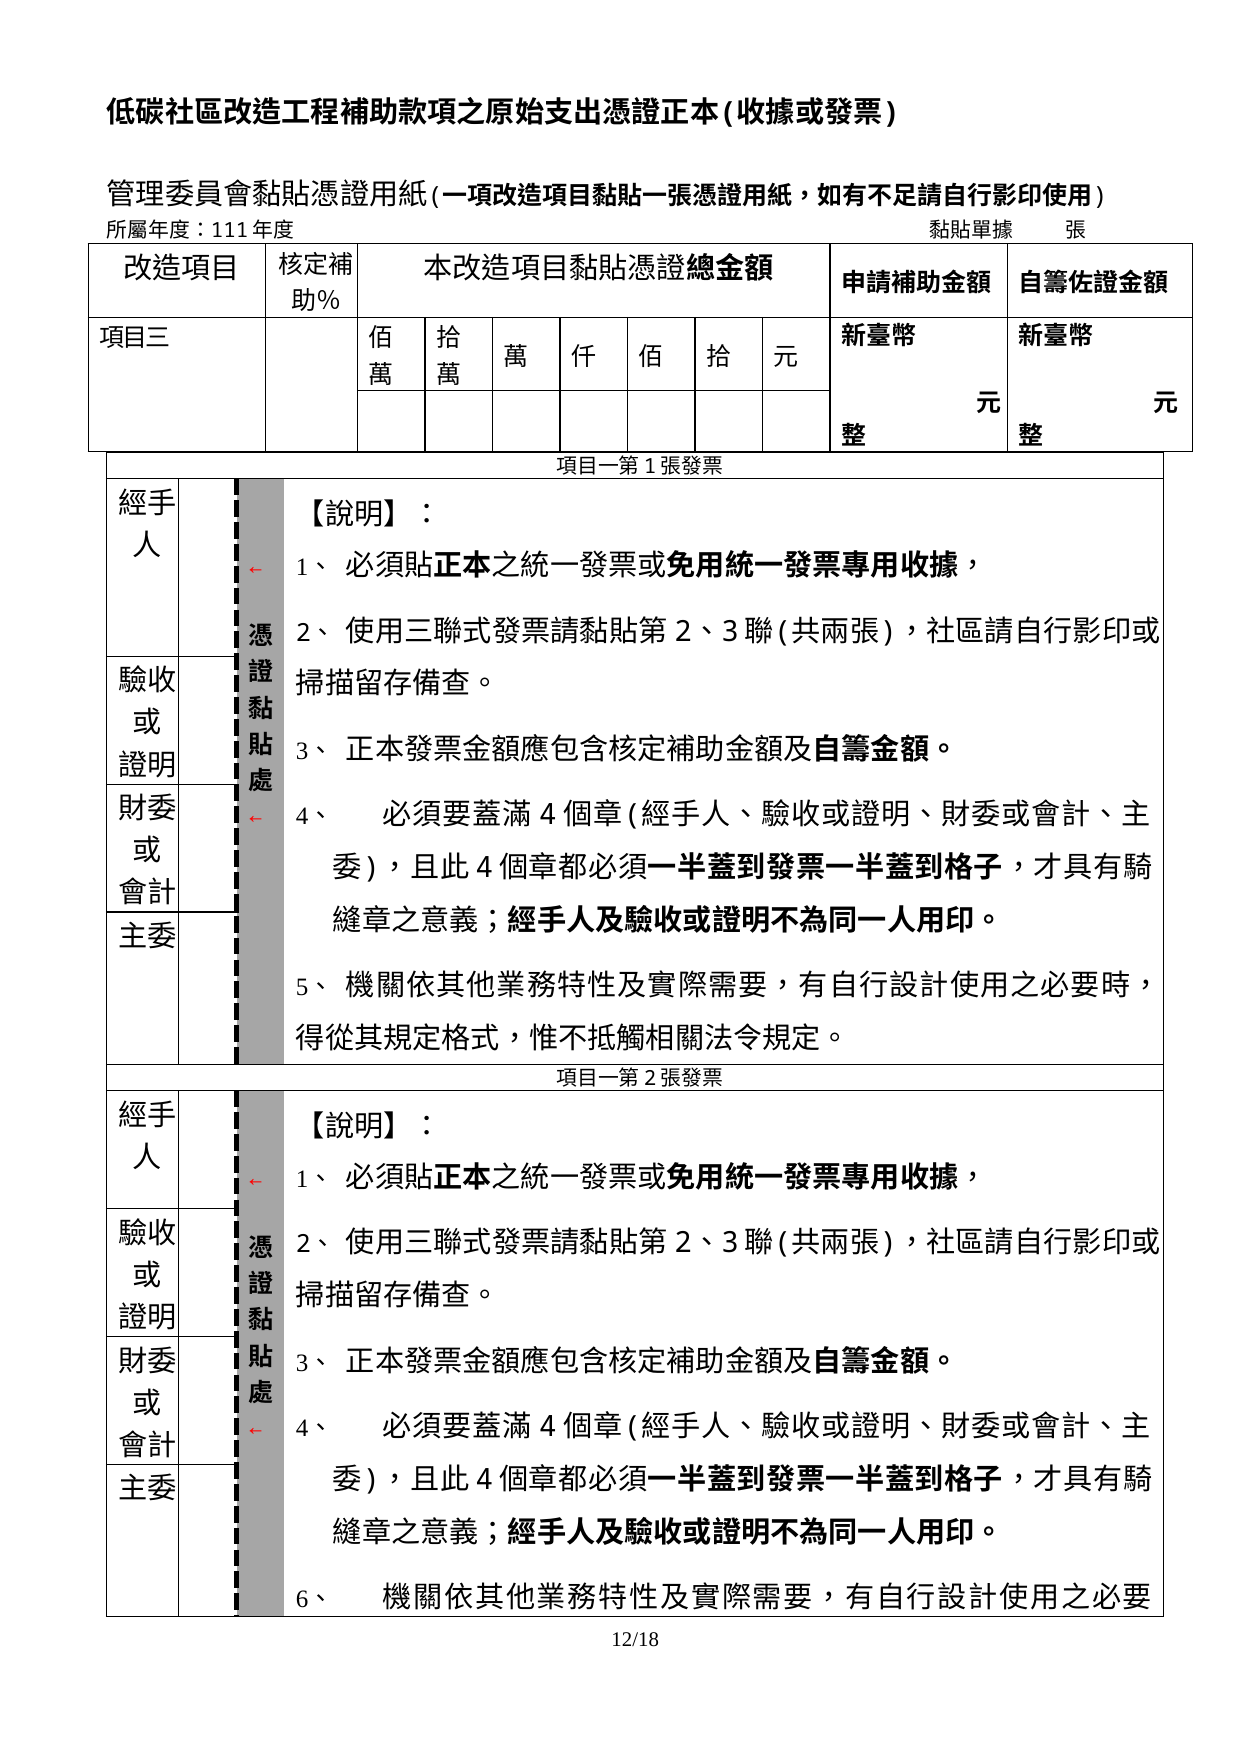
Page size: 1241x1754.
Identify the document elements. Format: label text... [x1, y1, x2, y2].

table_cell 拾萬 [426, 318, 492, 390]
table_cell [493, 391, 559, 451]
table_header 核定補助％ [266, 244, 357, 317]
table_cell [358, 391, 424, 451]
table_cell [426, 391, 492, 451]
table_cell 驗收 或 證明 [107, 1209, 178, 1336]
table_cell 經手人 [107, 479, 178, 656]
table_cell [179, 913, 237, 1064]
table_cell 經手人 [107, 1091, 178, 1208]
table_header 本改造項目黏貼憑證總金額 [358, 244, 829, 317]
table_cell [179, 1209, 237, 1336]
table_cell 主委 [107, 913, 178, 1064]
table_cell [179, 785, 237, 911]
table_cell 項目一第2張發票 [107, 1065, 1163, 1090]
table_cell 新臺幣 元整 [1008, 318, 1192, 451]
table_cell 仟 [561, 318, 627, 390]
table_header 申請補助金額 [831, 244, 1007, 317]
table_cell [179, 479, 237, 656]
text 低碳社區改造工程補助款項之原始支出憑證正本(收據或發票) [106, 89, 1163, 131]
table_cell 新臺幣 元整 [831, 318, 1007, 451]
table_cell 項目三 [89, 318, 265, 451]
table_cell 佰 [628, 318, 694, 390]
table_cell 主委 [107, 1465, 178, 1616]
text 管理委員會黏貼憑證用紙(一項改造項目黏貼一張憑證用紙，如有不足請自行影印使用) [106, 171, 1198, 213]
table_cell 佰萬 [358, 318, 424, 390]
table_cell 驗收 或 證明 [107, 657, 178, 783]
table_cell 【說明】： 必須貼正本之統一發票或免用統一發票專用收據， 使用三聯式發票請黏貼第2、3聯(共兩張)，社區請自行影印或掃描留存備查。 正本發票金額應包含核定補助金額及自籌金額。 必須要蓋滿4個章(經手人、驗收或證明、財委或會計、主委)，且此4個章都必須一半蓋到發票一半蓋到格子，才具有騎縫章之意義；經手人及驗收或證明不為同一人用印。 機關依其他業務特性及實際需要，有自行設計使用之必要 [284, 1091, 1163, 1616]
table_cell [266, 318, 357, 451]
table_cell ← 憑 證 黏貼處 ← [237, 1091, 284, 1616]
table_header 自籌佐證金額 [1008, 244, 1192, 317]
table_cell [179, 1465, 237, 1616]
table_cell [763, 391, 829, 451]
table_cell [696, 391, 762, 451]
table_cell [628, 391, 694, 451]
table_cell 財委 或 會計 [107, 785, 178, 911]
table_header 改造項目 [89, 244, 265, 317]
table_cell 【說明】： 必須貼正本之統一發票或免用統一發票專用收據， 使用三聯式發票請黏貼第2、3聯(共兩張)，社區請自行影印或掃描留存備查。 正本發票金額應包含核定補助金額及自籌金額。 必須要蓋滿4個章(經手人、驗收或證明、財委或會計、主委)，且此4個章都必須一半蓋到發票一半蓋到格子，才具有騎縫章之意義；經手人及驗收或證明不為同一人用印。 機關依其他業務特性及實際需要，有自行設計使用之必要時，得從其規定格式，惟不抵觸相關法令規定。 [284, 479, 1163, 1064]
text 所屬年度：111年度 黏貼單據 張 [106, 213, 1173, 243]
table_cell [179, 657, 237, 783]
table_cell [561, 391, 627, 451]
table_cell [179, 1337, 237, 1464]
table_cell 元 [763, 318, 829, 390]
table_cell 萬 [493, 318, 559, 390]
table_cell 財委 或 會計 [107, 1337, 178, 1464]
table_cell 拾 [696, 318, 762, 390]
table_cell [179, 1091, 237, 1208]
table_cell ← 憑 證 黏貼處 ← [237, 479, 284, 1064]
table_header 項目一第1張發票 [107, 453, 1163, 478]
